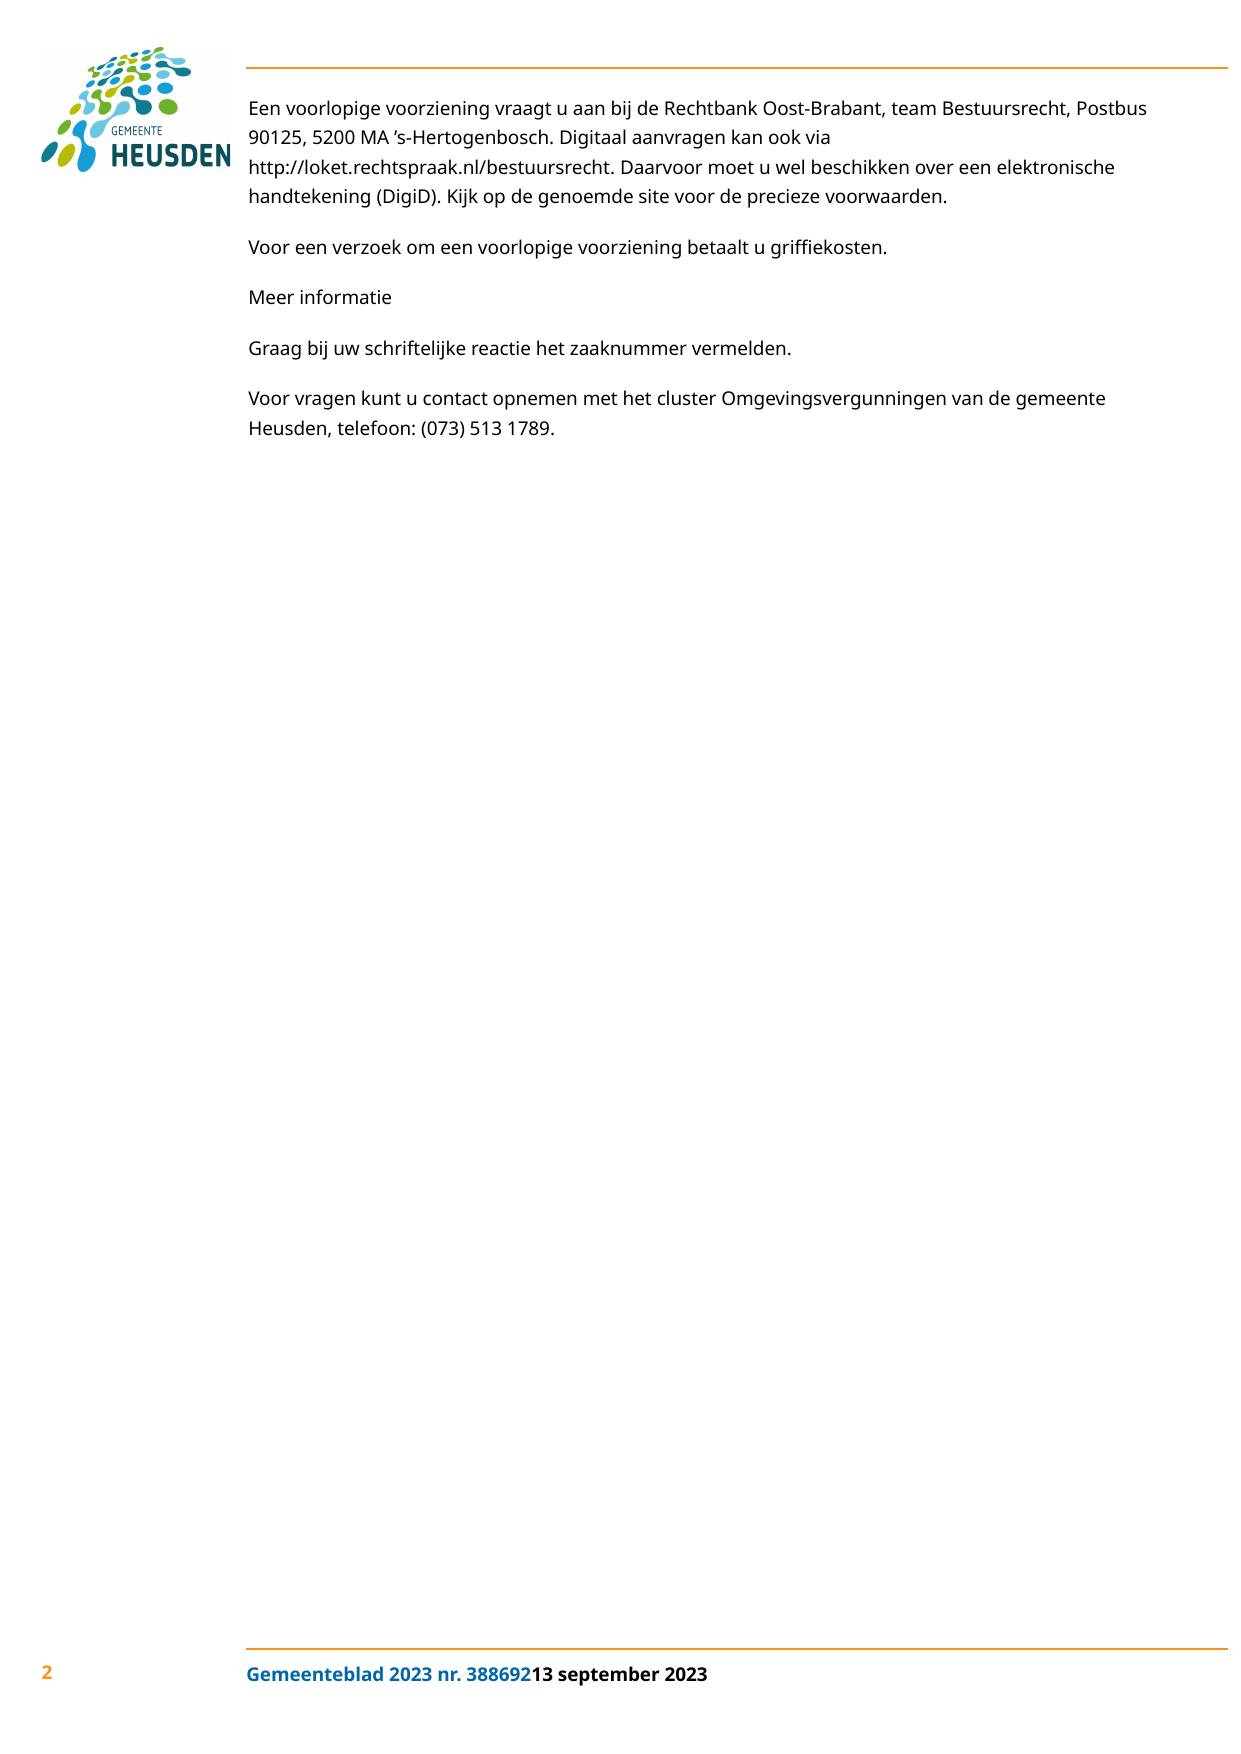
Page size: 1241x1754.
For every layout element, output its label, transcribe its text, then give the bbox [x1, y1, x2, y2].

text Graag bij uw schriftelijke reactie het zaaknummer vermelden. [248, 335, 1152, 361]
text Een voorlopige voorziening vraagt u aan bij de Rechtbank Oost-Brabant, team Bestuursrecht, Postbus 90125, 5200 MA ’s-Hertogenbosch. Digitaal aanvragen kan ook via http://loket.rechtspraak.nl/bestuursrecht. Daarvoor moet u wel beschikken over een elektronische handtekening (DigiD). Kijk op de genoemde site voor de precieze voorwaarden. [248, 95, 1152, 209]
text Voor een verzoek om een voorlopige voorziening betaalt u griffiekosten. [248, 234, 1152, 260]
text Voor vragen kunt u contact opnemen met het cluster Omgevingsvergunningen van de gemeente Heusden, telefoon: (073) 513 1789. [248, 385, 1152, 441]
picture [41, 47, 231, 172]
text Meer informatie [248, 284, 1152, 310]
